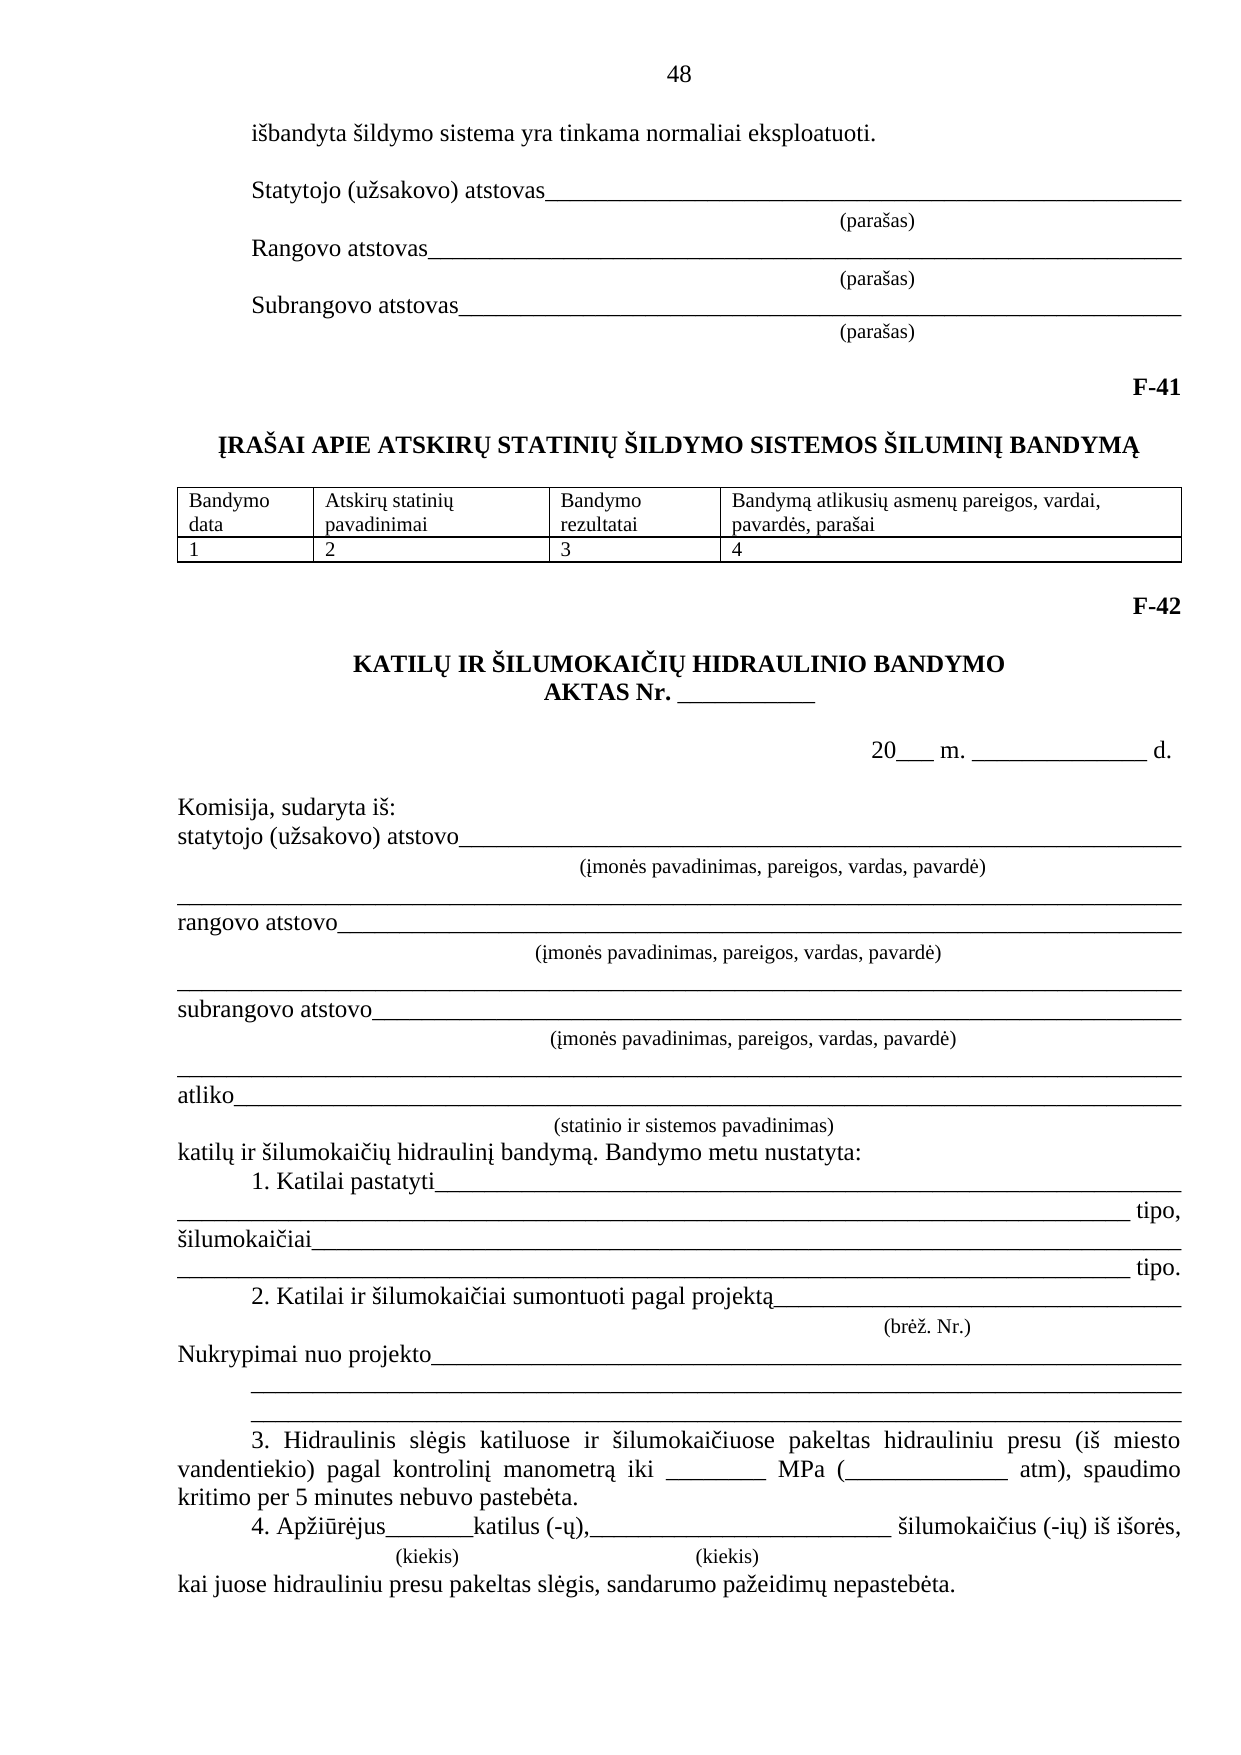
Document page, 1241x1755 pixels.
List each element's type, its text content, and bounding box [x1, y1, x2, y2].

text 2. Katilai ir šilumokaičiai sumontuoti pagal projektą [177, 1281, 1181, 1310]
text Komisija, sudaryta iš: [177, 792, 1181, 821]
text F-41 [177, 372, 1181, 401]
text (statinio ir sistemos pavadinimas) [177, 1109, 1181, 1137]
text (kiekis) (kiekis) [177, 1540, 1181, 1569]
text tipo. [177, 1252, 1181, 1281]
text (parašas) [177, 204, 1181, 233]
text (įmonės pavadinimas, pareigos, vardas, pavardė) [177, 936, 1181, 965]
text katilų ir šilumokaičių hidraulinį bandymą. Bandymo metu nustatyta: [177, 1137, 1181, 1166]
text kai juose hidrauliniu presu pakeltas slėgis, sandarumo pažeidimų nepastebėta. [177, 1569, 1181, 1597]
table_header Atskirų statinių pavadinimai [314, 488, 549, 536]
table_header Bandymo rezultatai [550, 488, 720, 536]
text išbandyta šildymo sistema yra tinkama normaliai eksploatuoti. [177, 118, 1181, 147]
text Nukrypimai nuo projekto [177, 1339, 1181, 1367]
text 3. Hidraulinis slėgis katiluose ir šilumokaičiuose pakeltas hidrauliniu presu (iš miesto vandentiekio) pagal kontrolinį manometrą iki ________ MPa (_____________ atm), spaudimo kritimo per 5 minutes nebuvo pastebėta. [177, 1425, 1181, 1511]
text Rangovo atstovas [177, 233, 1181, 262]
text F-42 [177, 591, 1181, 620]
text Subrangovo atstovas [177, 291, 1181, 319]
text AKTAS Nr. ___________ [177, 677, 1181, 706]
text 4. Apžiūrėjus_______katilus (-ų), šilumokaičius (-ių) iš išorės, [177, 1511, 1181, 1540]
text (parašas) [177, 262, 1181, 291]
text šilumokaičiai [177, 1224, 1181, 1252]
text ĮRAŠAI APIE ATSKIRŲ STATINIŲ ŠILDYMO SISTEMOS ŠILUMINĮ BANDYMĄ [177, 430, 1181, 458]
text (įmonės pavadinimas, pareigos, vardas, pavardė) [177, 850, 1181, 879]
table_cell 2 [314, 538, 549, 561]
text subrangovo atstovo [177, 994, 1181, 1022]
text rangovo atstovo [177, 907, 1181, 936]
table_cell 4 [721, 538, 1181, 561]
text 20___ m. ______________ d. [177, 735, 1181, 764]
text (įmonės pavadinimas, pareigos, vardas, pavardė) [177, 1022, 1181, 1051]
text (parašas) [177, 319, 1181, 343]
text tipo, [177, 1195, 1181, 1224]
table_header Bandymą atlikusių asmenų pareigos, vardai, pavardės, parašai [721, 488, 1181, 536]
text atliko [177, 1080, 1181, 1109]
text KATILŲ IR ŠILUMOKAIČIŲ HIDRAULINIO BANDYMO [177, 649, 1181, 677]
text (brėž. Nr.) [177, 1310, 1181, 1339]
table_header Bandymo data [178, 488, 313, 536]
text 1. Katilai pastatyti [177, 1166, 1181, 1195]
table_cell 1 [178, 538, 313, 561]
text Statytojo (užsakovo) atstovas [177, 176, 1181, 204]
text statytojo (užsakovo) atstovo [177, 821, 1181, 850]
table_cell 3 [550, 538, 720, 561]
